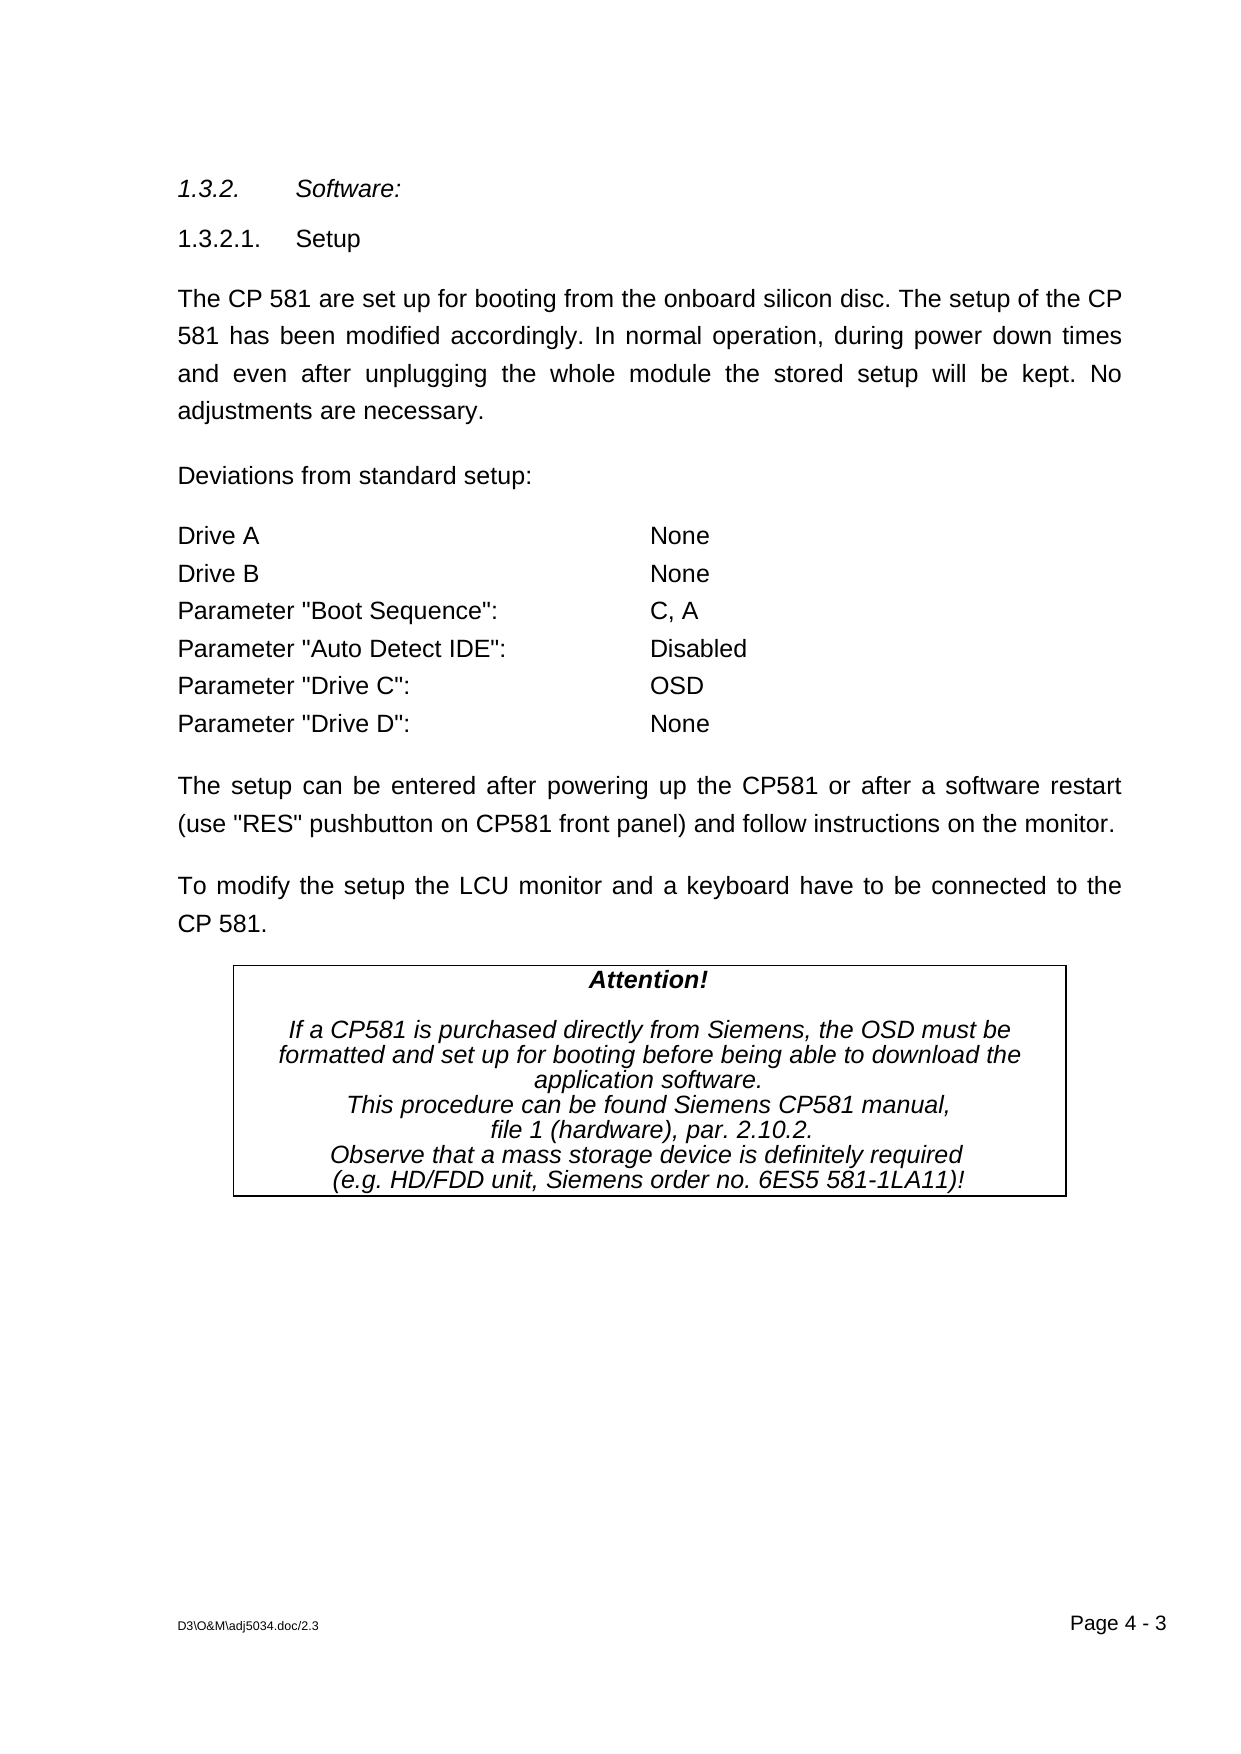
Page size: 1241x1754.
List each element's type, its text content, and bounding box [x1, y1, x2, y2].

text To modify the setup the LCU monitor and a keyboard have to be connected to the CP 581. [177, 865, 1122, 940]
subtitle 1.3.2.1. Setup [177, 227, 1122, 252]
text The setup can be entered after powering up the CP581 or after a software restart (use "RES" pushbutton on CP581 front panel) and follow instructions on the monitor. [177, 765, 1122, 840]
text Drive A None Drive B None Parameter "Boot Sequence": C, A Parameter "Auto Detect IDE": Disabled Parameter "Drive C": OSD Parameter "Drive D": None [177, 515, 1122, 740]
text The CP 581 are set up for booting from the onboard silicon disc. The setup of the CP 581 has been modified accordingly. In normal operation, during power down times and even after unplugging the whole module the stored setup will be kept. No adjustments are necessary. [177, 277, 1122, 427]
text Attention! If a CP581 is purchased directly from Siemens, the OSD must be formatted and set up for booting before being able to download the application software. This procedure can be found Siemens CP581 manual, file 1 (hardware), par. 2.10.2. Observe that a mass storage device is definitely required (e.g. HD/FDD unit, Siemens order no. 6ES5 581-1LA11)! [234, 966, 1065, 1195]
text Deviations from standard setup: [177, 465, 1122, 490]
subtitle 1.3.2. Software: [177, 177, 1122, 202]
